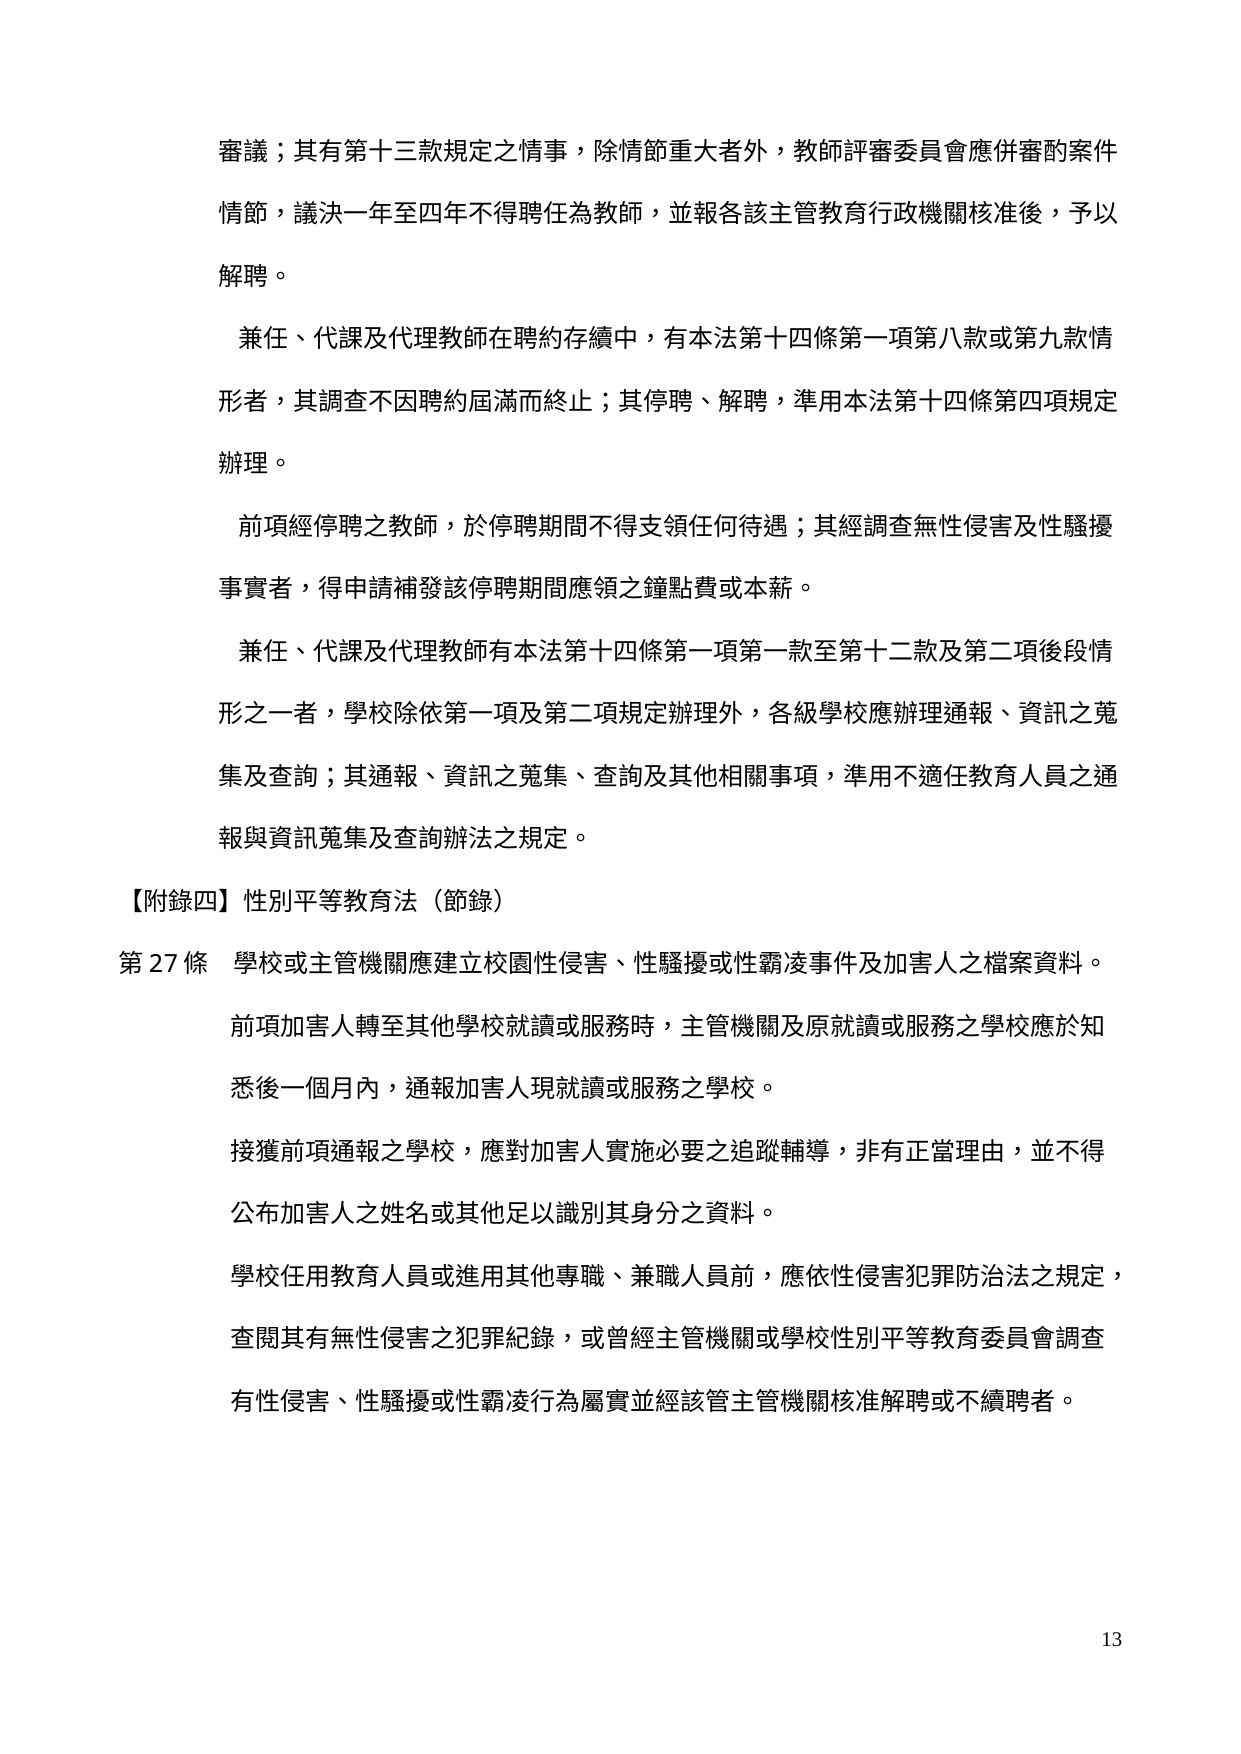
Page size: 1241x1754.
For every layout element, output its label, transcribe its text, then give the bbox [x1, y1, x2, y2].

text 第11條 兼任、代課及代理教師在聘約有效期間內，有本法第十四條第一項第一款至第七款、第十款至第十二款及第十四款情形之一，經查證屬實，其聘期未滿三個月者，由校長予以解聘之；其聘期在三個月以上，或有本法第十四條第一項第十三款情形者，應經學校教師評審委員會依高級中等以下學校教師評審委員會設置辦法第七條規定審議；其有第十三款規定之情事，除情節重大者外，教師評審委員會應併審酌案件情節，議決一年至四年不得聘任為教師，並報各該主管教育行政機關核准後，予以解聘。 [118, 108, 1122, 295]
text 兼任、代課及代理教師在聘約存續中，有本法第十四條第一項第八款或第九款情形者，其調查不因聘約屆滿而終止；其停聘、解聘，準用本法第十四條第四項規定辦理。 [118, 295, 1122, 483]
text 第27條 學校或主管機關應建立校園性侵害、性騷擾或性霸凌事件及加害人之檔案資料。 [118, 920, 1122, 983]
text 接獲前項通報之學校，應對加害人實施必要之追蹤輔導，非有正當理由，並不得公布加害人之姓名或其他足以識別其身分之資料。 [231, 1108, 1122, 1233]
text 前項經停聘之教師，於停聘期間不得支領任何待遇；其經調查無性侵害及性騷擾事實者，得申請補發該停聘期間應領之鐘點費或本薪。 [118, 483, 1122, 608]
text 【附錄四】性別平等教育法（節錄） [118, 858, 1122, 920]
text 兼任、代課及代理教師有本法第十四條第一項第一款至第十二款及第二項後段情形之一者，學校除依第一項及第二項規定辦理外，各級學校應辦理通報、資訊之蒐集及查詢；其通報、資訊之蒐集、查詢及其他相關事項，準用不適任教育人員之通報與資訊蒐集及查詢辦法之規定。 [118, 608, 1122, 858]
text 學校任用教育人員或進用其他專職、兼職人員前，應依性侵害犯罪防治法之規定，查閱其有無性侵害之犯罪紀錄，或曾經主管機關或學校性別平等教育委員會調查有性侵害、性騷擾或性霸凌行為屬實並經該管主管機關核准解聘或不續聘者。 [231, 1233, 1122, 1420]
text 前項加害人轉至其他學校就讀或服務時，主管機關及原就讀或服務之學校應於知悉後一個月內，通報加害人現就讀或服務之學校。 [231, 983, 1122, 1108]
